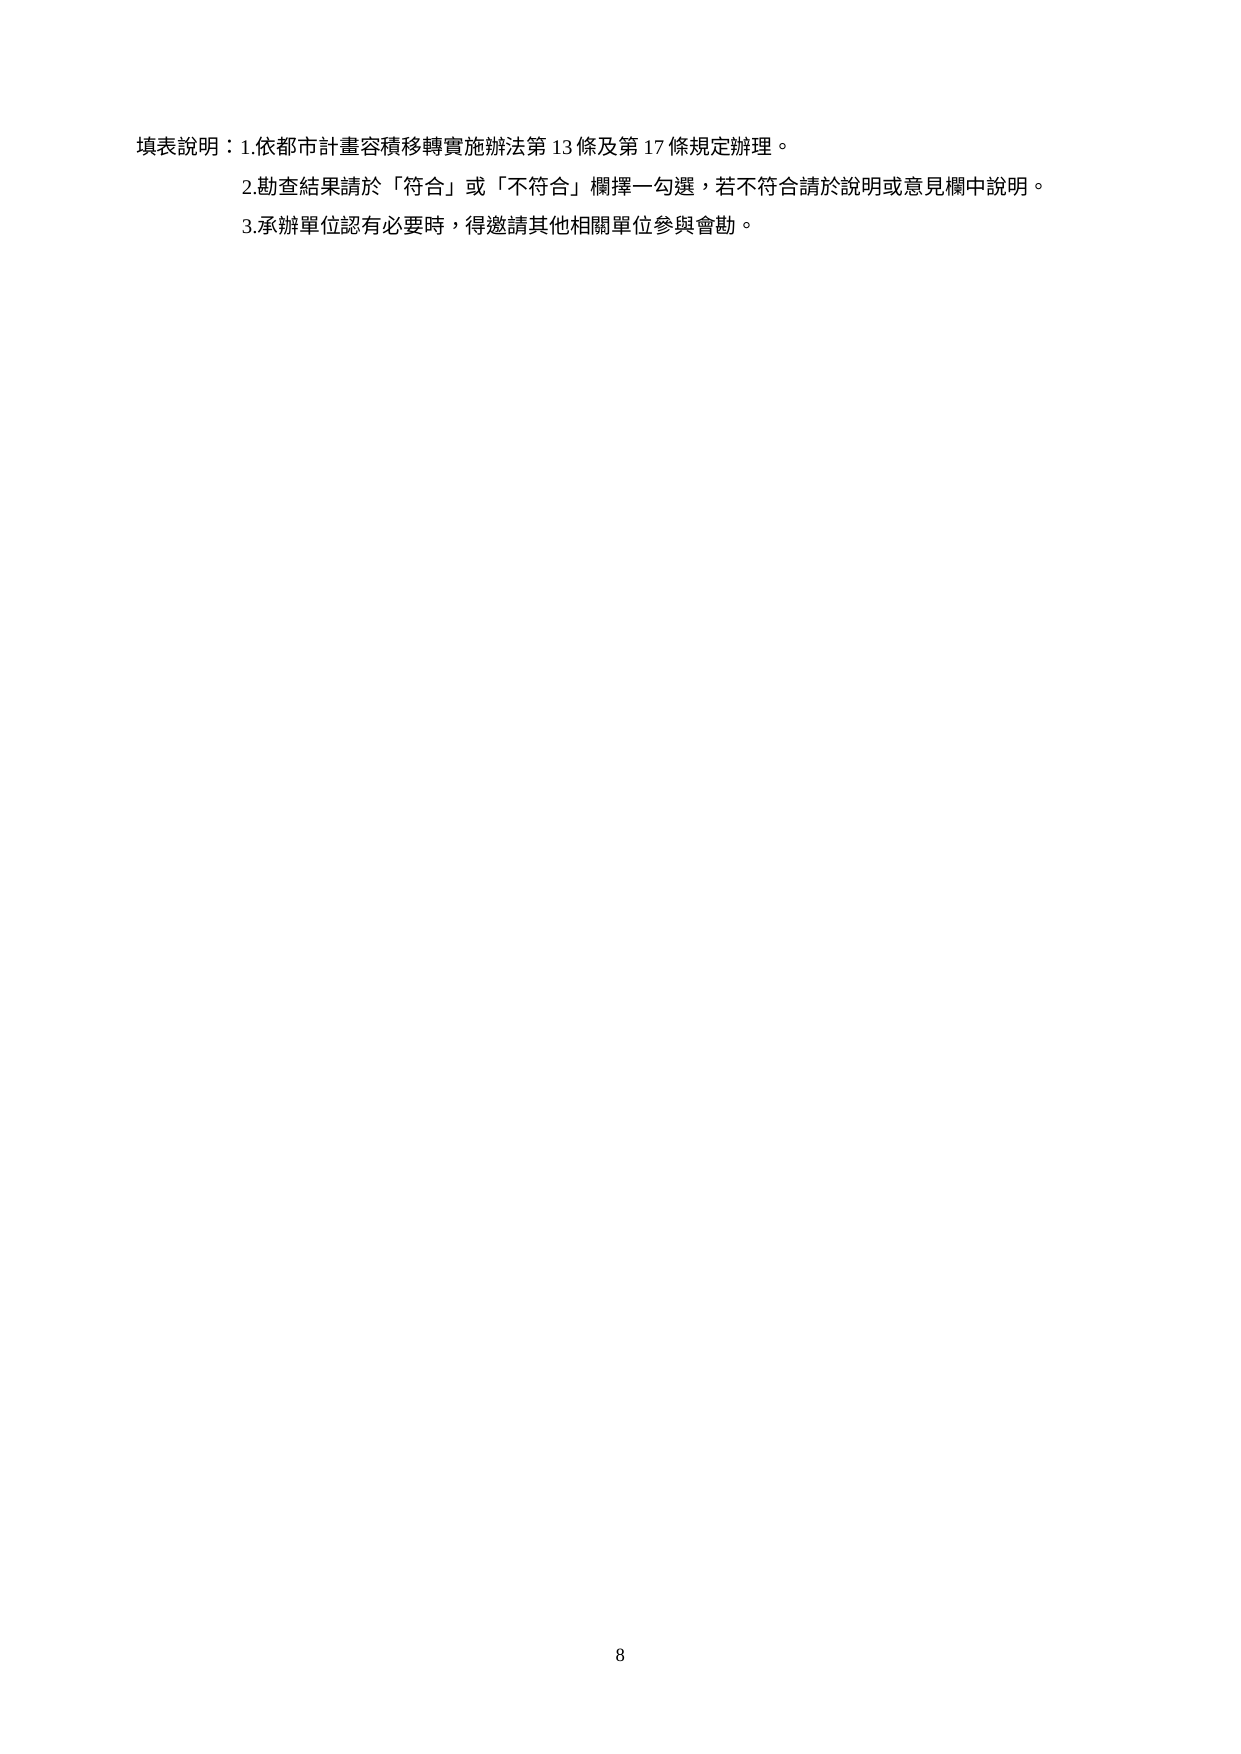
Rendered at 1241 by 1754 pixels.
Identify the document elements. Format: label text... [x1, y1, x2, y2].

text 填表說明：1.依都市計畫容積移轉實施辦法第13條及第17條規定辦理。 [136, 127, 1104, 164]
text 3.承辦單位認有必要時，得邀請其他相關單位參與會勘。 [242, 206, 1104, 243]
text 2.勘查結果請於「符合」或「不符合」欄擇一勾選，若不符合請於說明或意見欄中說明。 [242, 166, 1104, 204]
